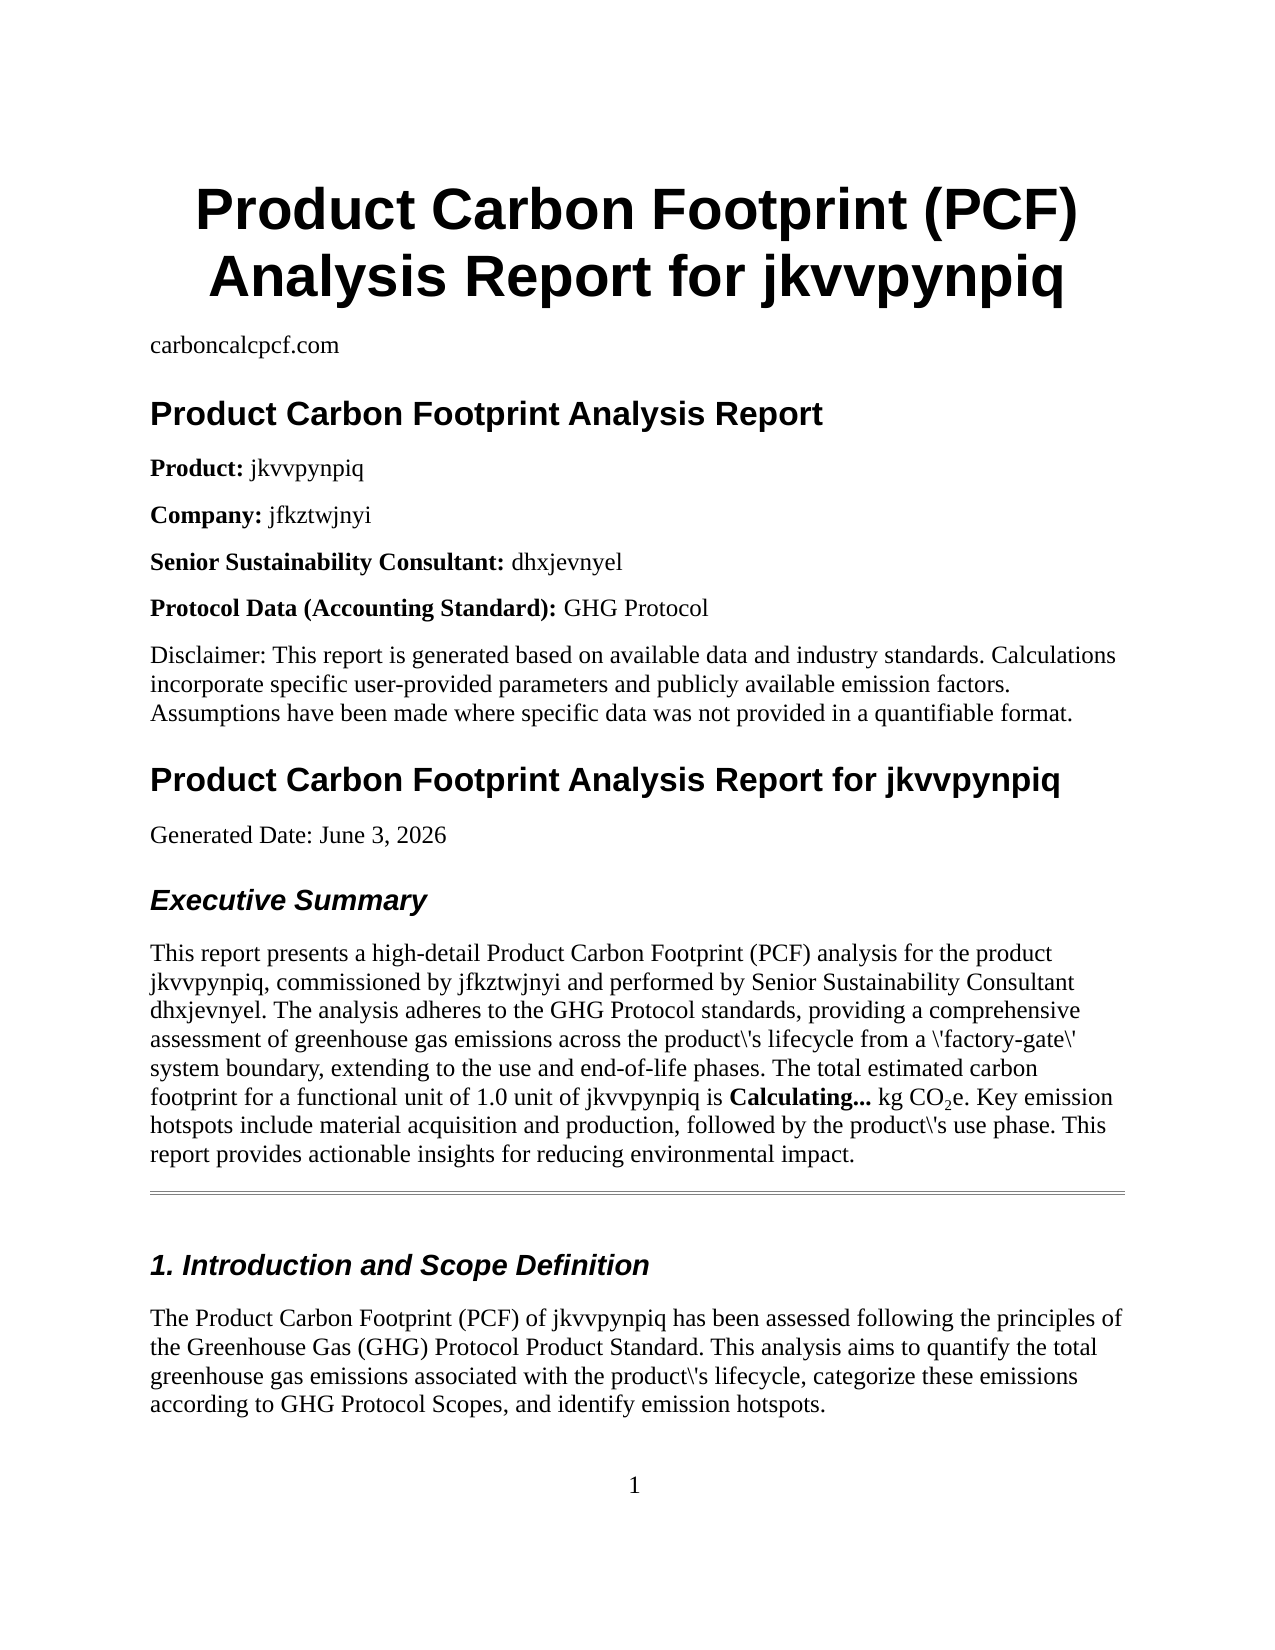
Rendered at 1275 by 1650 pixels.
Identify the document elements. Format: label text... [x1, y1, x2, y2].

subtitle Executive Summary [150, 883, 1125, 917]
text Protocol Data (Accounting Standard): GHG Protocol [150, 593, 1125, 622]
text The Product Carbon Footprint (PCF) of jkvvpynpiq has been assessed following the principles of the Greenhouse Gas (GHG) Protocol Product Standard. This analysis aims to quantify the total greenhouse gas emissions associated with the product\'s lifecycle, categorize these emissions according to GHG Protocol Scopes, and identify emission hotspots. [150, 1303, 1125, 1418]
text This report presents a high-detail Product Carbon Footprint (PCF) analysis for the product jkvvpynpiq, commissioned by jfkztwjnyi and performed by Senior Sustainability Consultant dhxjevnyel. The analysis adheres to the GHG Protocol standards, providing a comprehensive assessment of greenhouse gas emissions across the product\'s lifecycle from a \'factory-gate\' system boundary, extending to the use and end-of-life phases. The total estimated carbon footprint for a functional unit of 1.0 unit of jkvvpynpiq is Calculating... kg CO₂e. Key emission hotspots include material acquisition and production, followed by the product\'s use phase. This report provides actionable insights for reducing environmental impact. [150, 938, 1125, 1168]
text Senior Sustainability Consultant: dhxjevnyel [150, 547, 1125, 576]
text Generated Date: June 3, 2026 [150, 820, 1125, 849]
text Product: jkvvpynpiq [150, 453, 1125, 482]
title Product Carbon Footprint (PCF) Analysis Report for jkvvpynpiq [150, 175, 1125, 309]
subtitle 1. Introduction and Scope Definition [150, 1248, 1125, 1282]
subtitle Product Carbon Footprint Analysis Report for jkvvpynpiq [150, 760, 1125, 799]
subtitle Product Carbon Footprint Analysis Report [150, 393, 1125, 432]
text carboncalcpcf.com [150, 331, 1125, 359]
text Disclaimer: This report is generated based on available data and industry standards. Calculations incorporate specific user-provided parameters and publicly available emission factors. Assumptions have been made where specific data was not provided in a quantifiable format. [150, 640, 1125, 726]
text Company: jfkztwjnyi [150, 500, 1125, 529]
